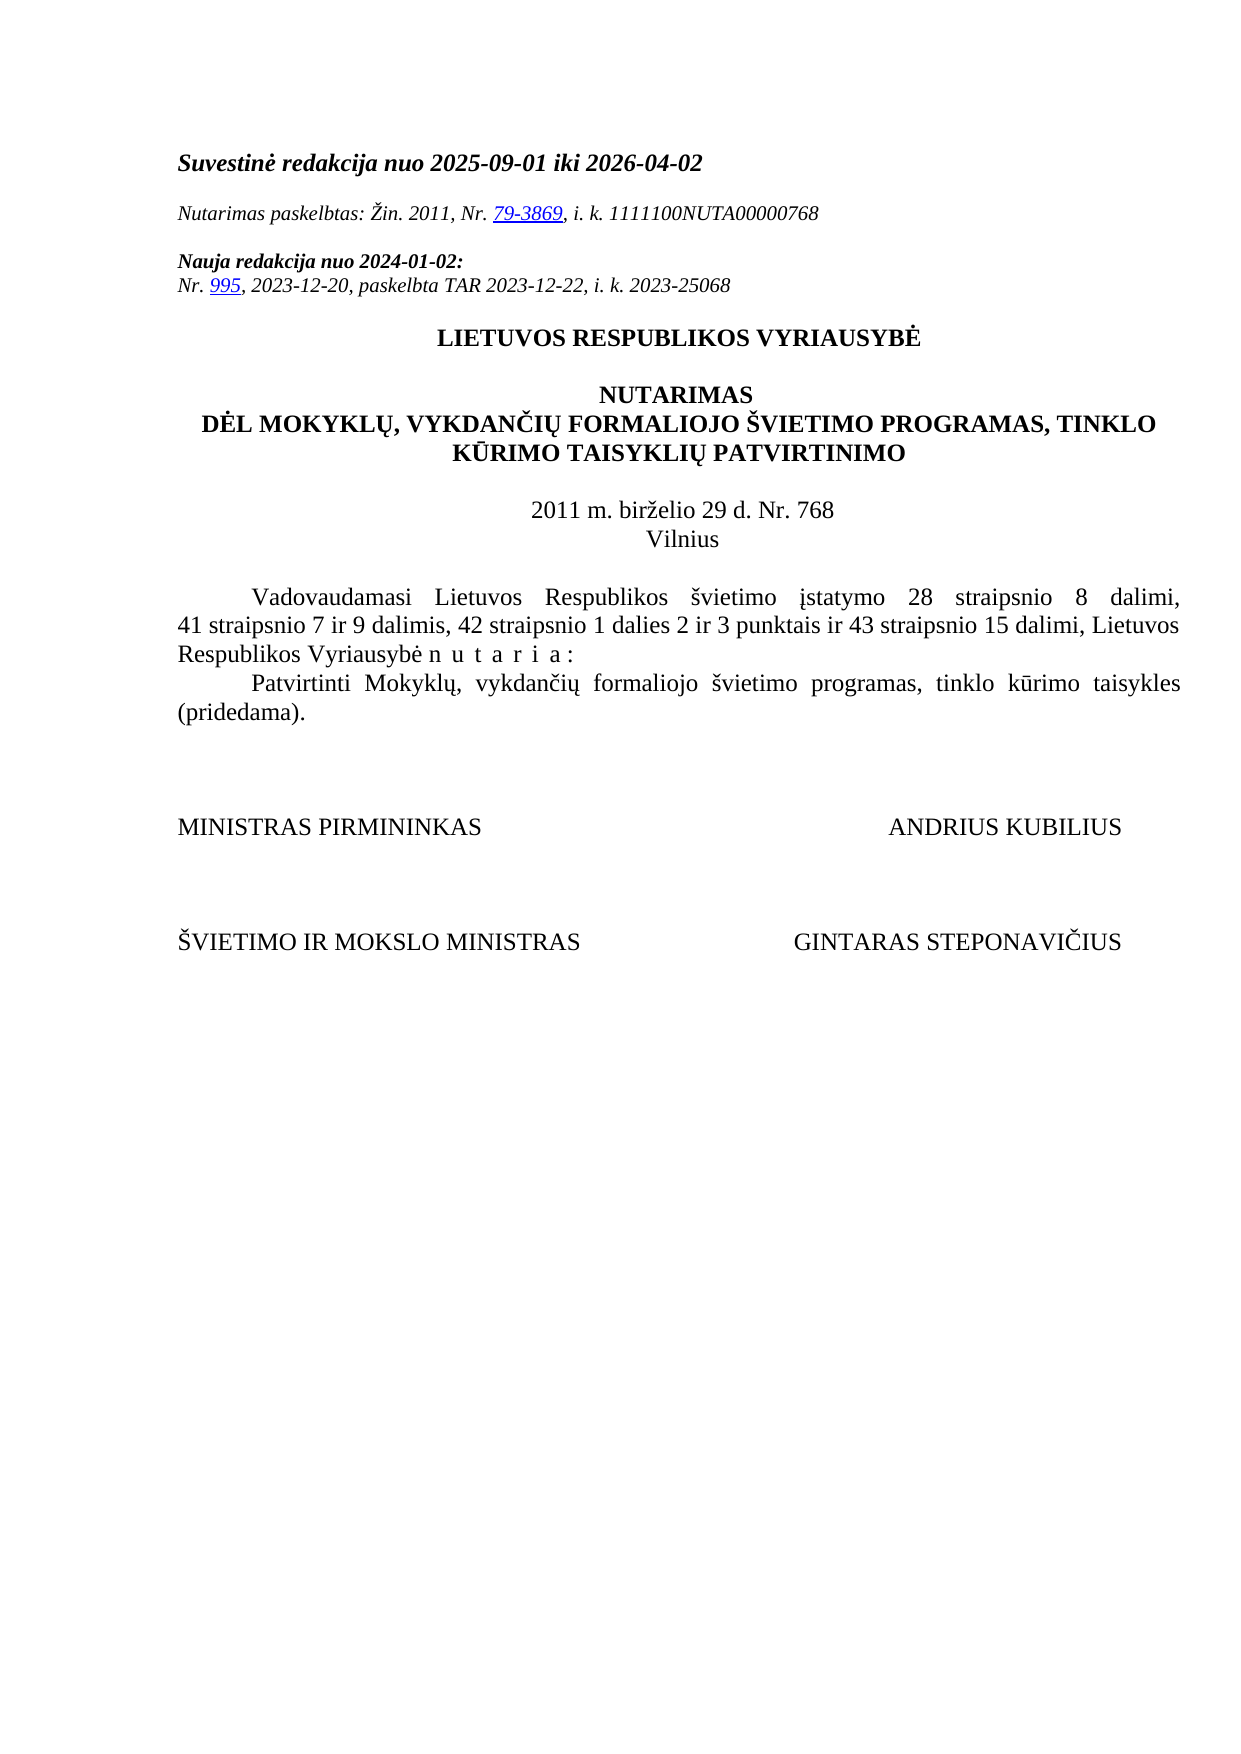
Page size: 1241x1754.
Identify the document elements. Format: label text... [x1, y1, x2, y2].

text Nr. 995, 2023-12-20, paskelbta TAR 2023-12-22, i. k. 2023-25068 [177, 273, 1181, 297]
text MINISTRAS PIRMININKAS ANDRIUS KUBILIUS [177, 812, 1181, 841]
text Patvirtinti Mokyklų, vykdančių formaliojo švietimo programas, tinklo kūrimo taisykles (pridedama). [177, 668, 1181, 726]
text Nauja redakcija nuo 2024-01-02: [177, 249, 1181, 273]
text Suvestinė redakcija nuo 2025-09-01 iki 2026-04-02 [177, 148, 1181, 176]
text NUTARIMAS [177, 381, 1181, 409]
text Vadovaudamasi Lietuvos Respublikos švietimo įstatymo 28 straipsnio 8 dalimi, 41 straipsnio 7 ir 9 dalimis, 42 straipsnio 1 dalies 2 ir 3 punktais ir 43 straipsnio 15 dalimi, Lietuvos Respublikos Vyriausybė nutaria : [177, 582, 1181, 668]
text DĖL MOKYKLŲ, VYKDANČIŲ FORMALIOJO ŠVIETIMO PROGRAMAS, TINKLO KŪRIMO TAISYKLIŲ PATVIRTINIMO [177, 409, 1181, 467]
text 2011 m. birželio 29 d. Nr. 768 [177, 496, 1181, 524]
text Vilnius [177, 524, 1181, 553]
text Nutarimas paskelbtas: Žin. 2011, Nr. 79-3869, i. k. 1111100NUTA00000768 [177, 201, 1181, 224]
text ŠVIETIMO IR MOKSLO MINISTRAS GINTARAS STEPONAVIČIUS [177, 927, 1181, 956]
text LIETUVOS RESPUBLIKOS VYRIAUSYBĖ [177, 323, 1181, 352]
